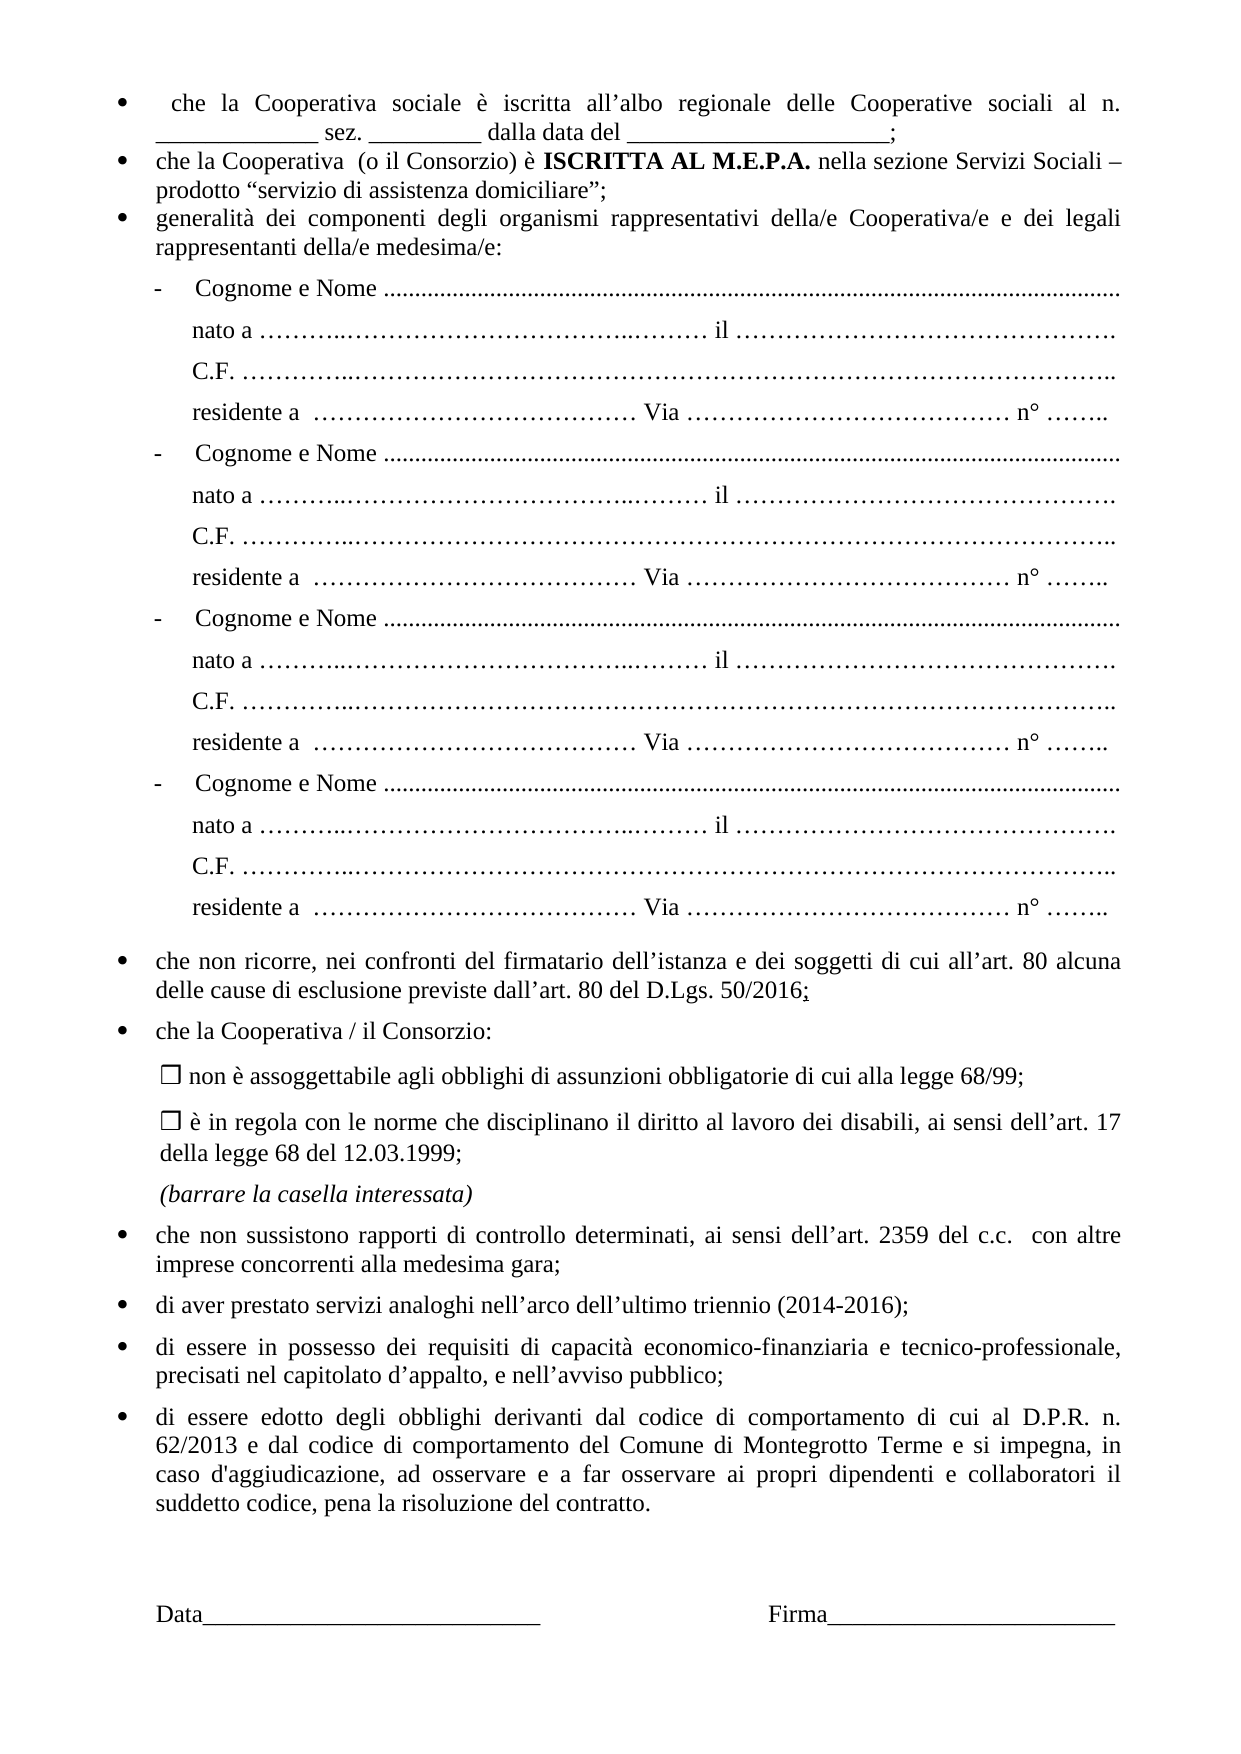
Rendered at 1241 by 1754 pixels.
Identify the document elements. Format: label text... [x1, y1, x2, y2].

list Cognome e Nome ...................................................................................................................... [153, 768, 1122, 797]
list ❒ non è assoggettabile agli obblighi di assunzioni obbligatorie di cui alla legge 68/99; [159, 1057, 1122, 1091]
text nato a ………..……………………………..……… il ………………………………………. [153, 480, 1122, 508]
list che la Cooperativa (o il Consorzio) è ISCRITTA AL M.E.P.A. nella sezione Servizi Sociali – prodotto “servizio di assistenza domiciliare”; [118, 146, 1122, 203]
list ❒ è in regola con le norme che disciplinano il diritto al lavoro dei disabili, ai sensi dell’art. 17 della legge 68 del 12.03.1999; [159, 1104, 1122, 1167]
list generalità dei componenti degli organismi rappresentativi della/e Cooperativa/e e dei legali rappresentanti della/e medesima/e: [118, 203, 1122, 261]
text C.F. …………..……………………………………………………………………………….. [153, 521, 1122, 550]
text residente a ………………………………… Via ………………………………… n° …….. [153, 562, 1122, 591]
list che la Cooperativa sociale è iscritta all’albo regionale delle Cooperative sociali al n. _____________ sez. _________ dalla data del _____________________; [118, 88, 1122, 146]
text Data___________________________ Firma_______________________ [156, 1599, 1122, 1628]
list che la Cooperativa / il Consorzio: [118, 1016, 1122, 1045]
text C.F. …………..……………………………………………………………………………….. [153, 851, 1122, 880]
list di essere in possesso dei requisiti di capacità economico-finanziaria e tecnico-professionale, precisati nel capitolato d’appalto, e nell’avviso pubblico; [118, 1332, 1122, 1389]
list (barrare la casella interessata) [159, 1179, 1122, 1208]
text C.F. …………..……………………………………………………………………………….. [153, 356, 1122, 385]
text residente a ………………………………… Via ………………………………… n° …….. [153, 397, 1122, 426]
list Cognome e Nome ...................................................................................................................... [153, 603, 1122, 632]
text nato a ………..……………………………..……… il ………………………………………. [153, 645, 1122, 673]
list Cognome e Nome ...................................................................................................................... [153, 273, 1122, 302]
text nato a ………..……………………………..……… il ………………………………………. [153, 315, 1122, 343]
list che non ricorre, nei confronti del firmatario dell’istanza e dei soggetti di cui all’art. 80 alcuna delle cause di esclusione previste dall’art. 80 del D.Lgs. 50/2016; [118, 946, 1122, 1003]
text nato a ………..……………………………..……… il ………………………………………. [153, 810, 1122, 838]
text C.F. …………..……………………………………………………………………………….. [153, 686, 1122, 715]
list che non sussistono rapporti di controllo determinati, ai sensi dell’art. 2359 del c.c. con altre imprese concorrenti alla medesima gara; [118, 1220, 1122, 1278]
list di aver prestato servizi analoghi nell’arco dell’ultimo triennio (2014-2016); [118, 1290, 1122, 1319]
list di essere edotto degli obblighi derivanti dal codice di comportamento di cui al D.P.R. n. 62/2013 e dal codice di comportamento del Comune di Montegrotto Terme e si impegna, in caso d'aggiudicazione, ad osservare e a far osservare ai propri dipendenti e collaboratori il suddetto codice, pena la risoluzione del contratto. [118, 1402, 1122, 1517]
text residente a ………………………………… Via ………………………………… n° …….. [153, 727, 1122, 756]
text residente a ………………………………… Via ………………………………… n° …….. [153, 892, 1122, 921]
list Cognome e Nome ...................................................................................................................... [153, 438, 1122, 467]
